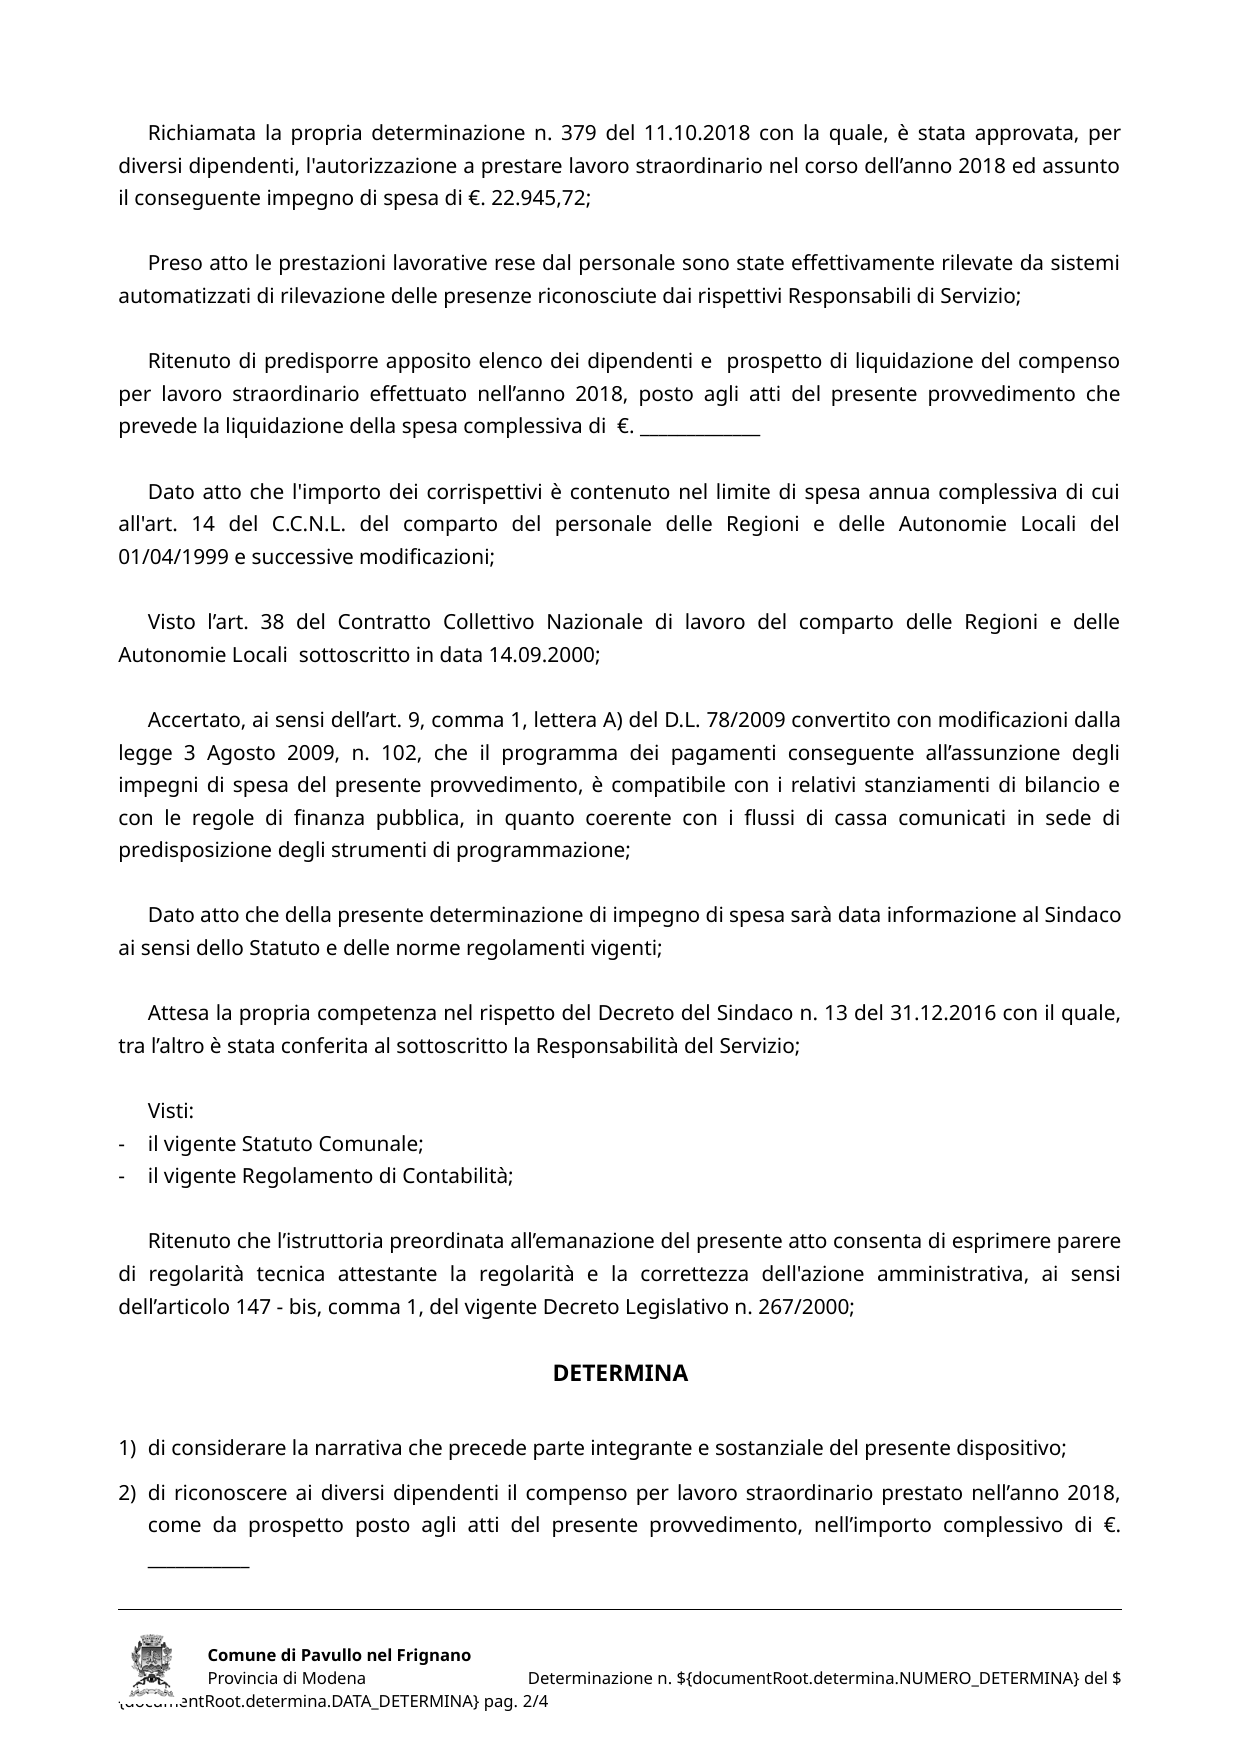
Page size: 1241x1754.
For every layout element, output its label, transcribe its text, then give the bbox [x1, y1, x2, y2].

list di considerare la narrativa che precede parte integrante e sostanziale del presente dispositivo; [118, 1433, 1122, 1462]
text Attesa la propria competenza nel rispetto del Decreto del Sindaco n. 13 del 31.12.2016 con il quale, tra l’altro è stata conferita al sottoscritto la Responsabilità del Servizio; [118, 998, 1122, 1059]
text DETERMINA [118, 1357, 1122, 1388]
text Visto l’art. 38 del Contratto Collettivo Nazionale di lavoro del comparto delle Regioni e delle Autonomie Locali sottoscritto in data 14.09.2000; [118, 607, 1122, 668]
text Preso atto le prestazioni lavorative rese dal personale sono state effettivamente rilevate da sistemi automatizzati di rilevazione delle presenze riconosciute dai rispettivi Responsabili di Servizio; [118, 248, 1122, 309]
text Dato atto che l'importo dei corrispettivi è contenuto nel limite di spesa annua complessiva di cui all'art. 14 del C.C.N.L. del comparto del personale delle Regioni e delle Autonomie Locali del 01/04/1999 e successive modificazioni; [118, 477, 1122, 570]
text Ritenuto di predisporre apposito elenco dei dipendenti e prospetto di liquidazione del compenso per lavoro straordinario effettuato nell’anno 2018, posto agli atti del presente provvedimento che prevede la liquidazione della spesa complessiva di €. _____________ [118, 346, 1122, 440]
text Accertato, ai sensi dell’art. 9, comma 1, lettera A) del D.L. 78/2009 convertito con modificazioni dalla legge 3 Agosto 2009, n. 102, che il programma dei pagamenti conseguente all’assunzione degli impegni di spesa del presente provvedimento, è compatibile con i relativi stanziamenti di bilancio e con le regole di finanza pubblica, in quanto coerente con i flussi di cassa comunicati in sede di predisposizione degli strumenti di programmazione; [118, 705, 1122, 864]
text Dato atto che della presente determinazione di impegno di spesa sarà data informazione al Sindaco ai sensi dello Statuto e delle norme regolamenti vigenti; [118, 901, 1122, 962]
text Ritenuto che l’istruttoria preordinata all’emanazione del presente atto consenta di esprimere parere di regolarità tecnica attestante la regolarità e la correttezza dell'azione amministrativa, ai sensi dell’articolo 147 - bis, comma 1, del vigente Decreto Legislativo n. 267/2000; [118, 1227, 1122, 1320]
picture [120, 1631, 183, 1704]
text Visti: [118, 1096, 1122, 1125]
list il vigente Statuto Comunale; [118, 1129, 1122, 1157]
list di riconoscere ai diversi dipendenti il compenso per lavoro straordinario prestato nell’anno 2018, come da prospetto posto agli atti del presente provvedimento, nell’importo complessivo di €. ___________ [118, 1478, 1122, 1571]
text Richiamata la propria determinazione n. 379 del 11.10.2018 con la quale, è stata approvata, per diversi dipendenti, l'autorizzazione a prestare lavoro straordinario nel corso dell’anno 2018 ed assunto il conseguente impegno di spesa di €. 22.945,72; [118, 118, 1122, 212]
list il vigente Regolamento di Contabilità; [118, 1161, 1122, 1190]
